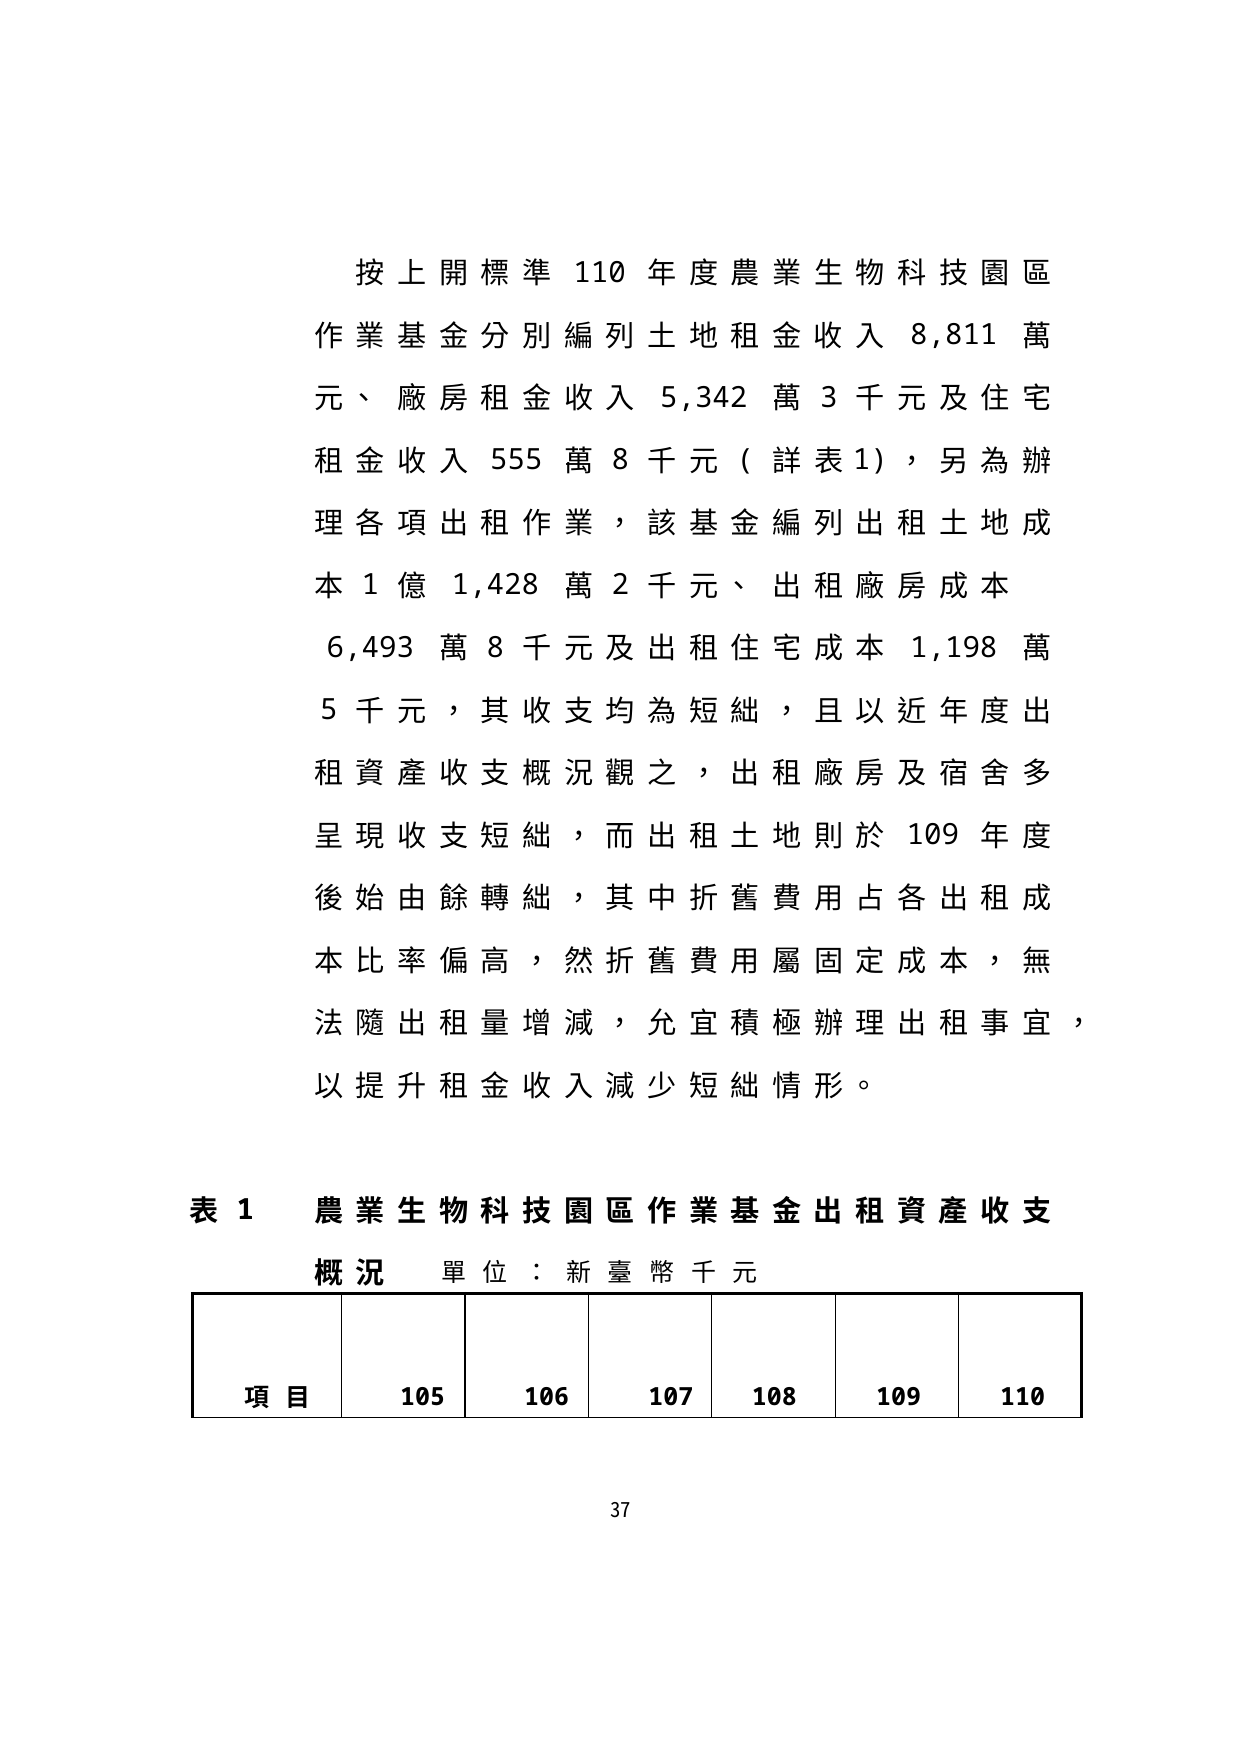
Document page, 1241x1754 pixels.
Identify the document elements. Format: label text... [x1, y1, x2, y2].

table_header 108 [712, 1295, 835, 1417]
table_header 110 [959, 1295, 1080, 1417]
table_header 106 [466, 1295, 588, 1417]
table_header 項目 [194, 1295, 341, 1417]
text 表1 農業生物科技園區作業基金出租資產收支概況 單位：新臺幣千元 [183, 1167, 1058, 1292]
table_header 107 [589, 1295, 711, 1417]
table_header 109 [836, 1295, 958, 1417]
text 按上開標準110年度農業生物科技園區作業基金分別編列土地租金收入8,811萬元、廠房租金收入5,342萬3千元及住宅租金收入555萬8千元(詳表1)，另為辦理各項出租作業，該基金編列出租土地成本1億1,428萬2千元、出租廠房成本6,493萬8千元及出租住宅成本1,198萬5千元，其收支均為短絀，且以近年度出租資產收支概況觀之，出租廠房及宿舍多呈現收支短絀，而出租土地則於109年度後始由餘轉絀，其中折舊費用占各出租成本比率偏高，然折舊費用屬固定成本，無法隨出租量增減，允宜積極辦理出租事宜，以提升租金收入減少短絀情形。 [271, 229, 1058, 1167]
table_header 105 [342, 1295, 464, 1417]
